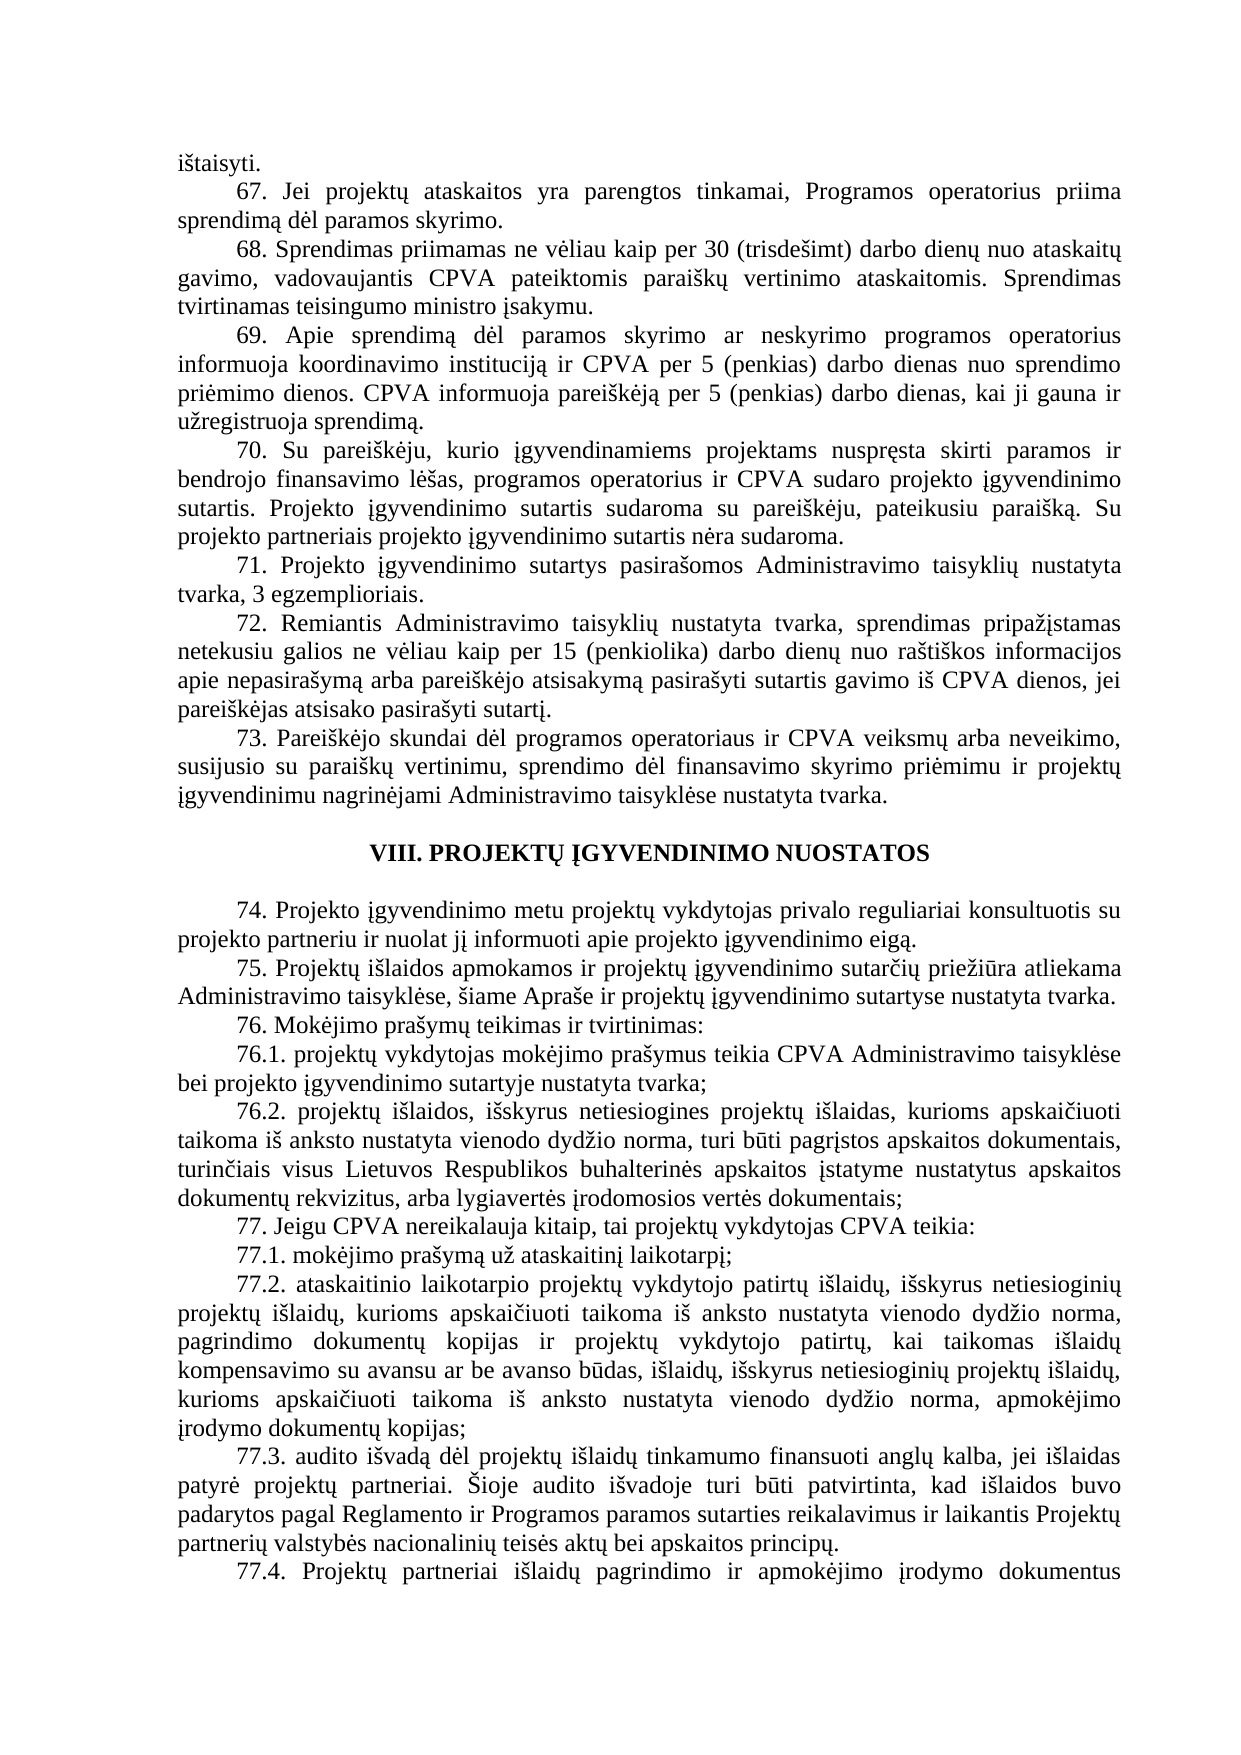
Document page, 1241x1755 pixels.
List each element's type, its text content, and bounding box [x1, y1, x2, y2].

text 72. Remiantis Administravimo taisyklių nustatyta tvarka, sprendimas pripažįstamas netekusiu galios ne vėliau kaip per 15 (penkiolika) darbo dienų nuo raštiškos informacijos apie nepasirašymą arba pareiškėjo atsisakymą pasirašyti sutartis gavimo iš CPVA dienos, jei pareiškėjas atsisako pasirašyti sutartį. [177, 608, 1122, 723]
text 70. Su pareiškėju, kurio įgyvendinamiems projektams nuspręsta skirti paramos ir bendrojo finansavimo lėšas, programos operatorius ir CPVA sudaro projekto įgyvendinimo sutartis. Projekto įgyvendinimo sutartis sudaroma su pareiškėju, pateikusiu paraišką. Su projekto partneriais projekto įgyvendinimo sutartis nėra sudaroma. [177, 435, 1122, 550]
text 77.2. ataskaitinio laikotarpio projektų vykdytojo patirtų išlaidų, išskyrus netiesioginių projektų išlaidų, kurioms apskaičiuoti taikoma iš anksto nustatyta vienodo dydžio norma, pagrindimo dokumentų kopijas ir projektų vykdytojo patirtų, kai taikomas išlaidų kompensavimo su avansu ar be avanso būdas, išlaidų, išskyrus netiesioginių projektų išlaidų, kurioms apskaičiuoti taikoma iš anksto nustatyta vienodo dydžio norma, apmokėjimo įrodymo dokumentų kopijas; [177, 1269, 1122, 1441]
text 71. Projekto įgyvendinimo sutartys pasirašomos Administravimo taisyklių nustatyta tvarka, 3 egzemplioriais. [177, 550, 1122, 608]
text 76.2. projektų išlaidos, išskyrus netiesiogines projektų išlaidas, kurioms apskaičiuoti taikoma iš anksto nustatyta vienodo dydžio norma, turi būti pagrįstos apskaitos dokumentais, turinčiais visus Lietuvos Respublikos buhalterinės apskaitos įstatyme nustatytus apskaitos dokumentų rekvizitus, arba lygiavertės įrodomosios vertės dokumentais; [177, 1096, 1122, 1211]
text VIII. PROJEKTŲ ĮGYVENDINIMO NUOSTATOS [177, 838, 1122, 866]
text 74. Projekto įgyvendinimo metu projektų vykdytojas privalo reguliariai konsultuotis su projekto partneriu ir nuolat jį informuoti apie projekto įgyvendinimo eigą. [177, 895, 1122, 953]
text 75. Projektų išlaidos apmokamos ir projektų įgyvendinimo sutarčių priežiūra atliekama Administravimo taisyklėse, šiame Apraše ir projektų įgyvendinimo sutartyse nustatyta tvarka. [177, 953, 1122, 1010]
text 73. Pareiškėjo skundai dėl programos operatoriaus ir CPVA veiksmų arba neveikimo, susijusio su paraiškų vertinimu, sprendimo dėl finansavimo skyrimo priėmimu ir projektų įgyvendinimu nagrinėjami Administravimo taisyklėse nustatyta tvarka. [177, 723, 1122, 809]
text 76. Mokėjimo prašymų teikimas ir tvirtinimas: [177, 1010, 1122, 1039]
text 77.4. Projektų partneriai išlaidų pagrindimo ir apmokėjimo įrodymo dokumentus [177, 1556, 1122, 1585]
text ištaisyti. [177, 148, 1122, 176]
text 77.3. audito išvadą dėl projektų išlaidų tinkamumo finansuoti anglų kalba, jei išlaidas patyrė projektų partneriai. Šioje audito išvadoje turi būti patvirtinta, kad išlaidos buvo padarytos pagal Reglamento ir Programos paramos sutarties reikalavimus ir laikantis Projektų partnerių valstybės nacionalinių teisės aktų bei apskaitos principų. [177, 1441, 1122, 1556]
text 77. Jeigu CPVA nereikalauja kitaip, tai projektų vykdytojas CPVA teikia: [177, 1211, 1122, 1240]
text 76.1. projektų vykdytojas mokėjimo prašymus teikia CPVA Administravimo taisyklėse bei projekto įgyvendinimo sutartyje nustatyta tvarka; [177, 1039, 1122, 1096]
text 77.1. mokėjimo prašymą už ataskaitinį laikotarpį; [177, 1240, 1122, 1269]
text 67. Jei projektų ataskaitos yra parengtos tinkamai, Programos operatorius priima sprendimą dėl paramos skyrimo. [177, 176, 1122, 234]
text 69. Apie sprendimą dėl paramos skyrimo ar neskyrimo programos operatorius informuoja koordinavimo instituciją ir CPVA per 5 (penkias) darbo dienas nuo sprendimo priėmimo dienos. CPVA informuoja pareiškėją per 5 (penkias) darbo dienas, kai ji gauna ir užregistruoja sprendimą. [177, 320, 1122, 435]
text 68. Sprendimas priimamas ne vėliau kaip per 30 (trisdešimt) darbo dienų nuo ataskaitų gavimo, vadovaujantis CPVA pateiktomis paraiškų vertinimo ataskaitomis. Sprendimas tvirtinamas teisingumo ministro įsakymu. [177, 234, 1122, 320]
